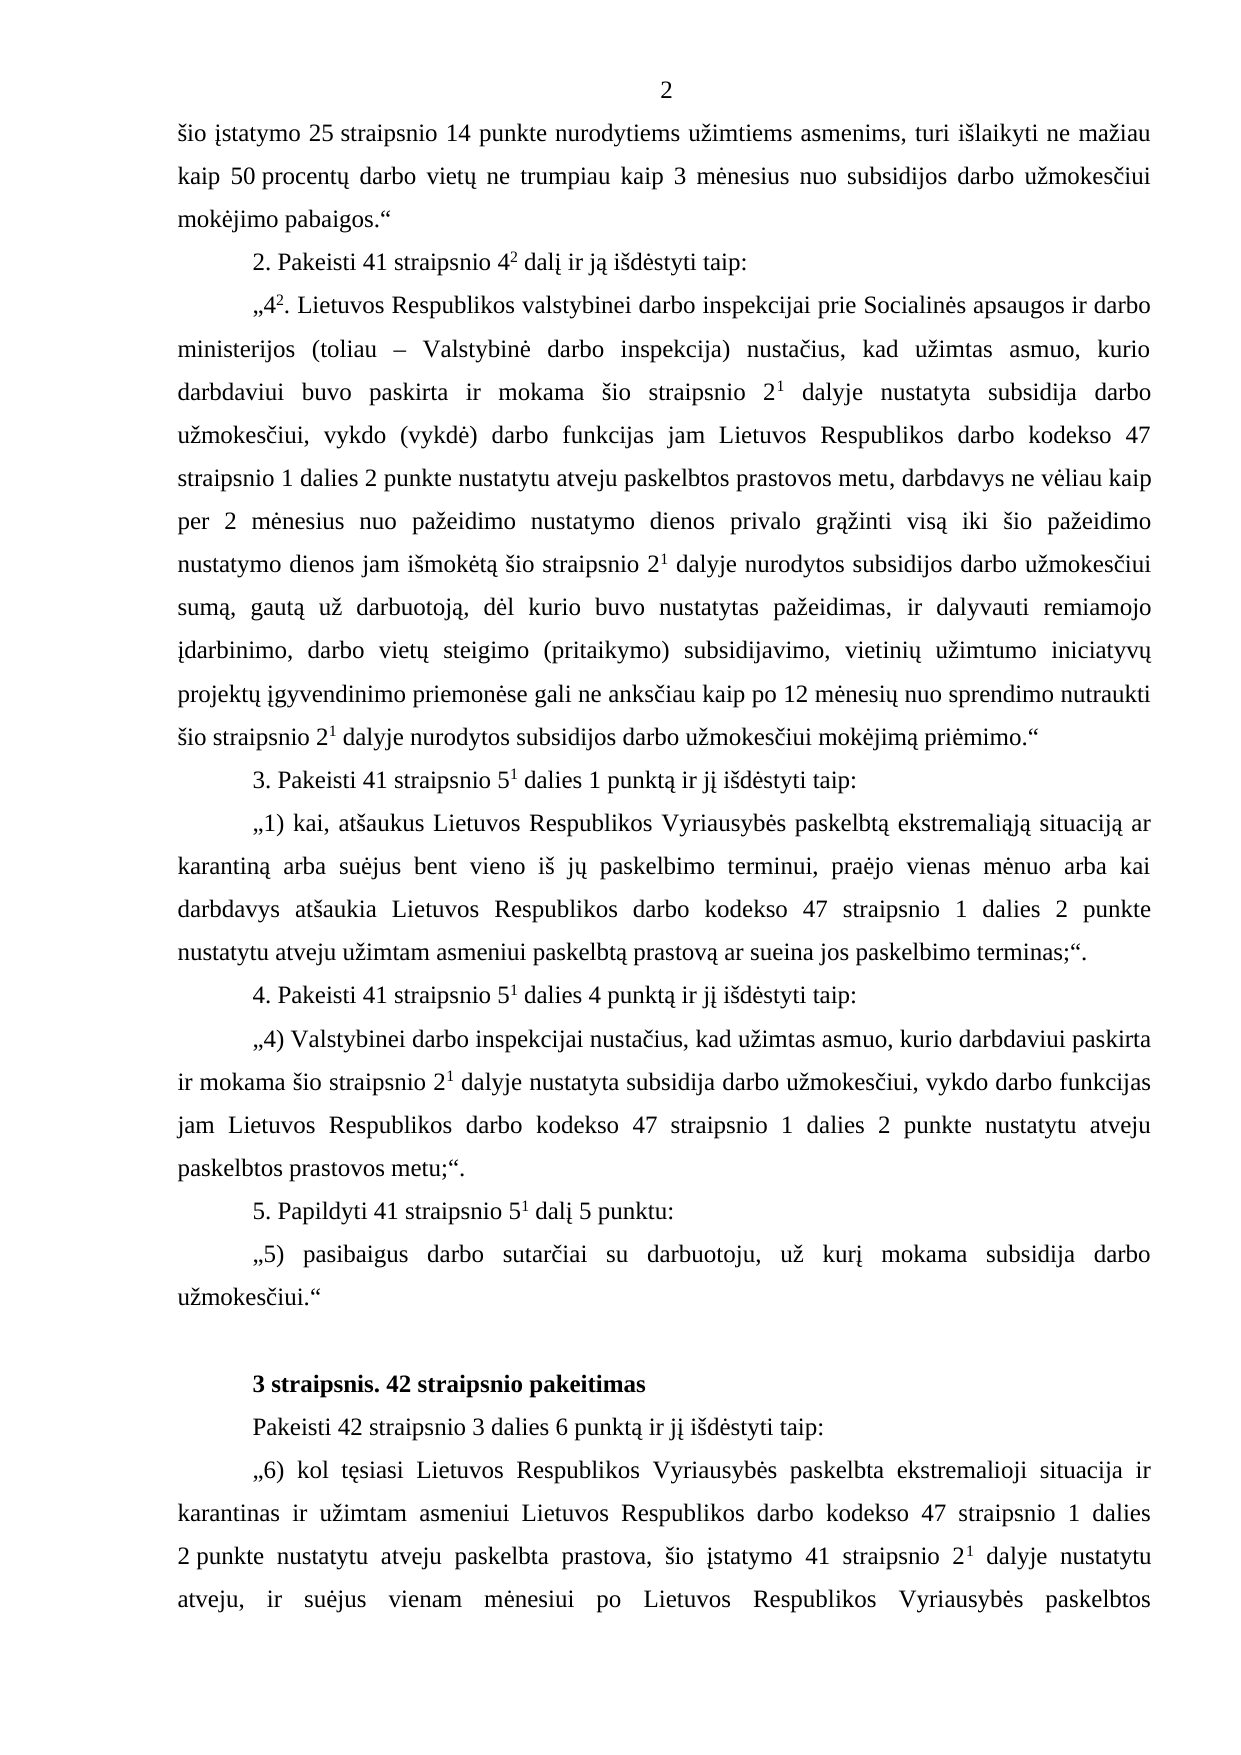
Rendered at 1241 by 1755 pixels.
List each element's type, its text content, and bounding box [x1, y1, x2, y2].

text „42. Lietuvos Respublikos valstybinei darbo inspekcijai prie Socialinės apsaugos ir darbo ministerijos (toliau – Valstybinė darbo inspekcija) nustačius, kad užimtas asmuo, kurio darbdaviui buvo paskirta ir mokama šio straipsnio 21 dalyje nustatyta subsidija darbo užmokesčiui, vykdo (vykdė) darbo funkcijas jam Lietuvos Respublikos darbo kodekso 47 straipsnio 1 dalies 2 punkte nustatytu atveju paskelbtos prastovos metu, darbdavys ne vėliau kaip per 2 mėnesius nuo pažeidimo nustatymo dienos privalo grąžinti visą iki šio pažeidimo nustatymo dienos jam išmokėtą šio straipsnio 21 dalyje nurodytos subsidijos darbo užmokesčiui sumą, gautą už darbuotoją, dėl kurio buvo nustatytas pažeidimas, ir dalyvauti remiamojo įdarbinimo, darbo vietų steigimo (pritaikymo) subsidijavimo, vietinių užimtumo iniciatyvų projektų įgyvendinimo priemonėse gali ne anksčiau kaip po 12 mėnesių nuo sprendimo nutraukti šio straipsnio 21 dalyje nurodytos subsidijos darbo užmokesčiui mokėjimą priėmimo.“ [177, 291, 1152, 751]
text 2. Pakeisti 41 straipsnio 42 dalį ir ją išdėstyti taip: [177, 247, 1152, 276]
text „5) pasibaigus darbo sutarčiai su darbuotoju, už kurį mokama subsidija darbo užmokesčiui.“ [177, 1239, 1152, 1311]
text 4. Pakeisti 41 straipsnio 51 dalies 4 punktą ir jį išdėstyti taip: [177, 981, 1152, 1009]
text „1) kai, atšaukus Lietuvos Respublikos Vyriausybės paskelbtą ekstremaliąją situaciją ar karantiną arba suėjus bent vieno iš jų paskelbimo terminui, praėjo vienas mėnuo arba kai darbdavys atšaukia Lietuvos Respublikos darbo kodekso 47 straipsnio 1 dalies 2 punkte nustatytu atveju užimtam asmeniui paskelbtą prastovą ar sueina jos paskelbimo terminas;“. [177, 808, 1152, 966]
text 5. Papildyti 41 straipsnio 51 dalį 5 punktu: [177, 1196, 1152, 1225]
text Pakeisti 42 straipsnio 3 dalies 6 punktą ir jį išdėstyti taip: [177, 1412, 1152, 1441]
text šio įstatymo 25 straipsnio 14 punkte nurodytiems užimtiems asmenims, turi išlaikyti ne mažiau kaip 50 procentų darbo vietų ne trumpiau kaip 3 mėnesius nuo subsidijos darbo užmokesčiui mokėjimo pabaigos.“ [177, 118, 1152, 233]
text 3. Pakeisti 41 straipsnio 51 dalies 1 punktą ir jį išdėstyti taip: [177, 765, 1152, 794]
text „4) Valstybinei darbo inspekcijai nustačius, kad užimtas asmuo, kurio darbdaviui paskirta ir mokama šio straipsnio 21 dalyje nustatyta subsidija darbo užmokesčiui, vykdo darbo funkcijas jam Lietuvos Respublikos darbo kodekso 47 straipsnio 1 dalies 2 punkte nustatytu atveju paskelbtos prastovos metu;“. [177, 1024, 1152, 1182]
text „6) kol tęsiasi Lietuvos Respublikos Vyriausybės paskelbta ekstremalioji situacija ir karantinas ir užimtam asmeniui Lietuvos Respublikos darbo kodekso 47 straipsnio 1 dalies 2 punkte nustatytu atveju paskelbta prastova, šio įstatymo 41 straipsnio 21 dalyje nustatytu atveju, ir suėjus vienam mėnesiui po Lietuvos Respublikos Vyriausybės paskelbtos [177, 1455, 1152, 1613]
text 3 straipsnis. 42 straipsnio pakeitimas [177, 1369, 1152, 1397]
